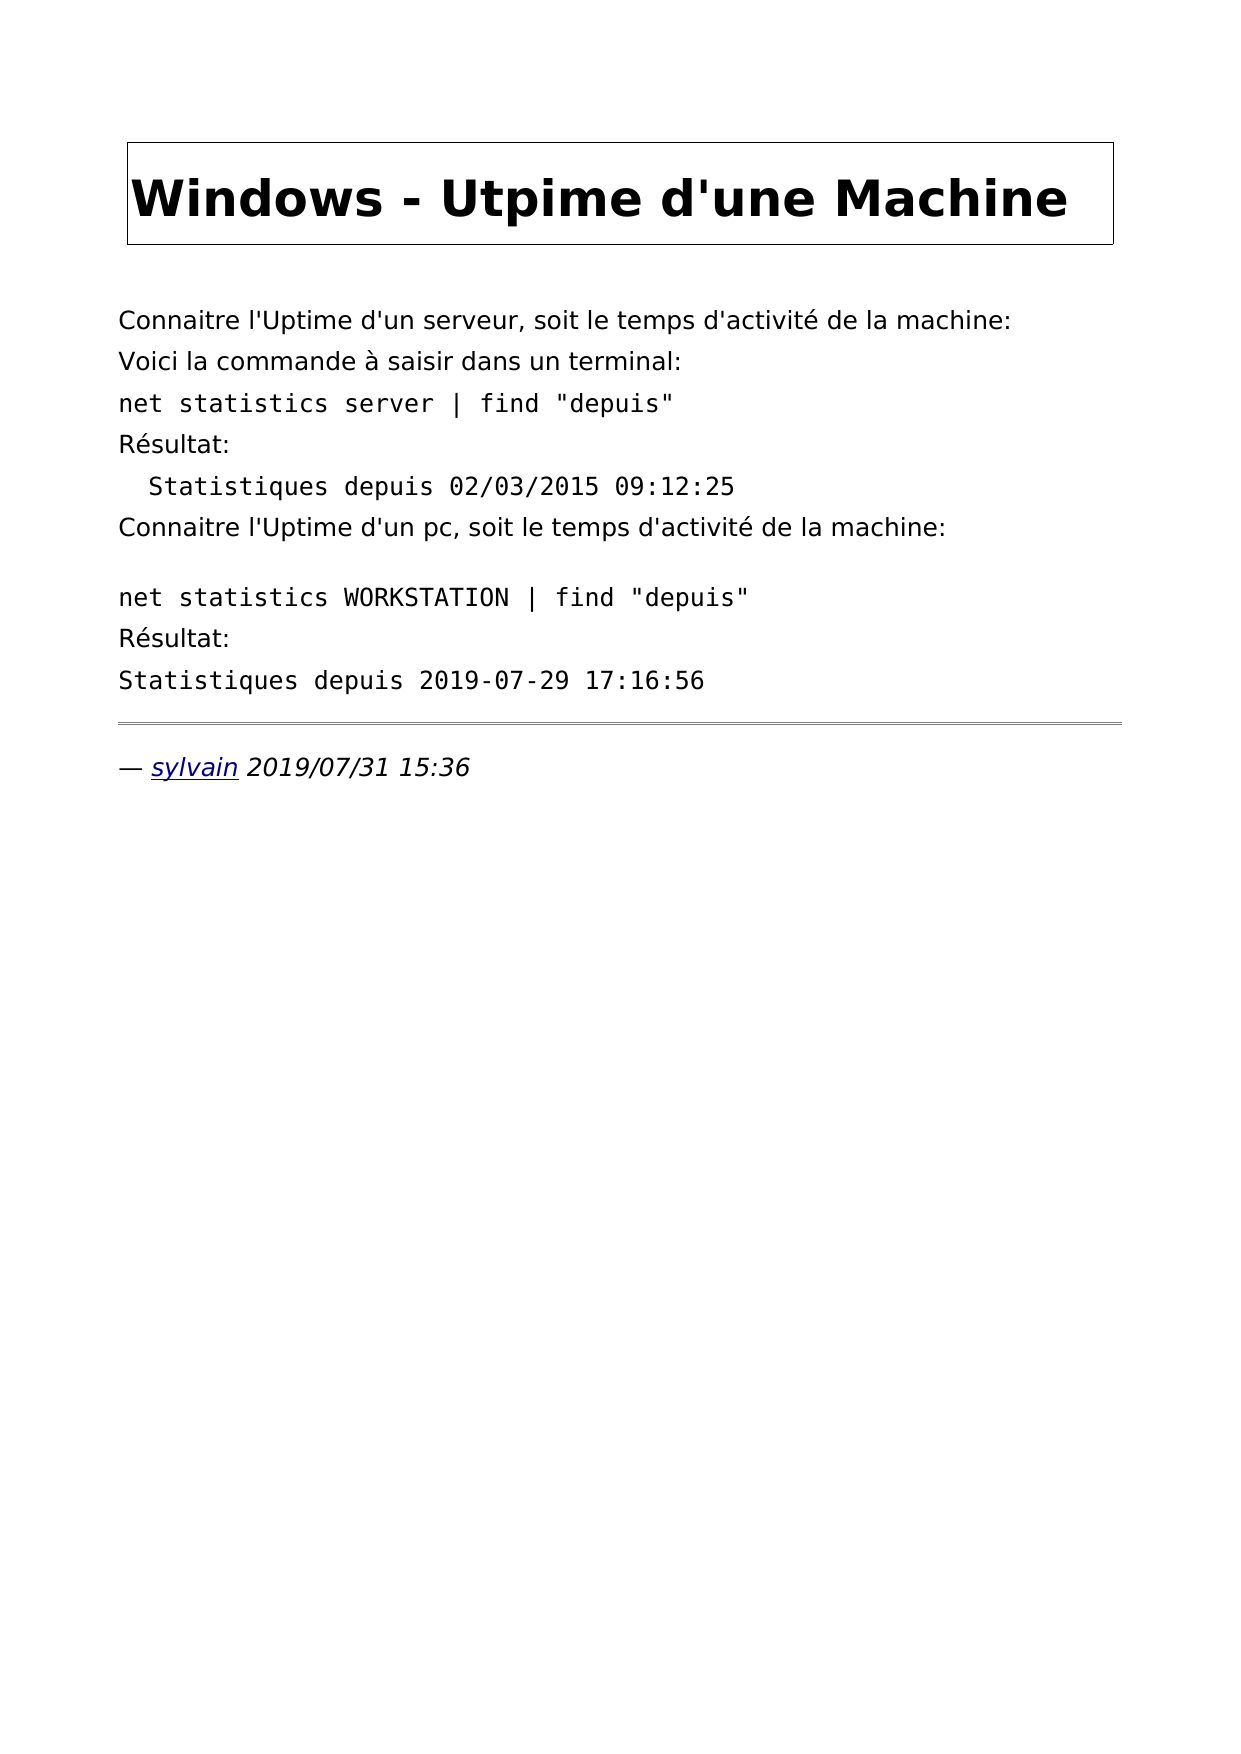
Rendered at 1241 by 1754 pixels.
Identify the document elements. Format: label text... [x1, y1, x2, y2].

text net statistics WORKSTATION | find "depuis" [118, 584, 1122, 613]
text net statistics server | find "depuis" [118, 389, 1122, 418]
text Voici la commande à saisir dans un terminal: [118, 348, 1122, 377]
text Résultat: [118, 430, 1122, 459]
text Statistiques depuis 02/03/2015 09:12:25 [118, 472, 1122, 501]
text Statistiques depuis 2019-07-29 17:16:56 [118, 666, 1122, 695]
text Connaitre l'Uptime d'un serveur, soit le temps d'activité de la machine: [118, 306, 1122, 335]
text — sylvain 2019/07/31 15:36 [118, 753, 1122, 783]
text Résultat: [118, 624, 1122, 654]
table_header Windows - Utpime d'une Machine [128, 143, 1113, 243]
text Connaitre l'Uptime d'un pc, soit le temps d'activité de la machine: [118, 513, 1122, 571]
